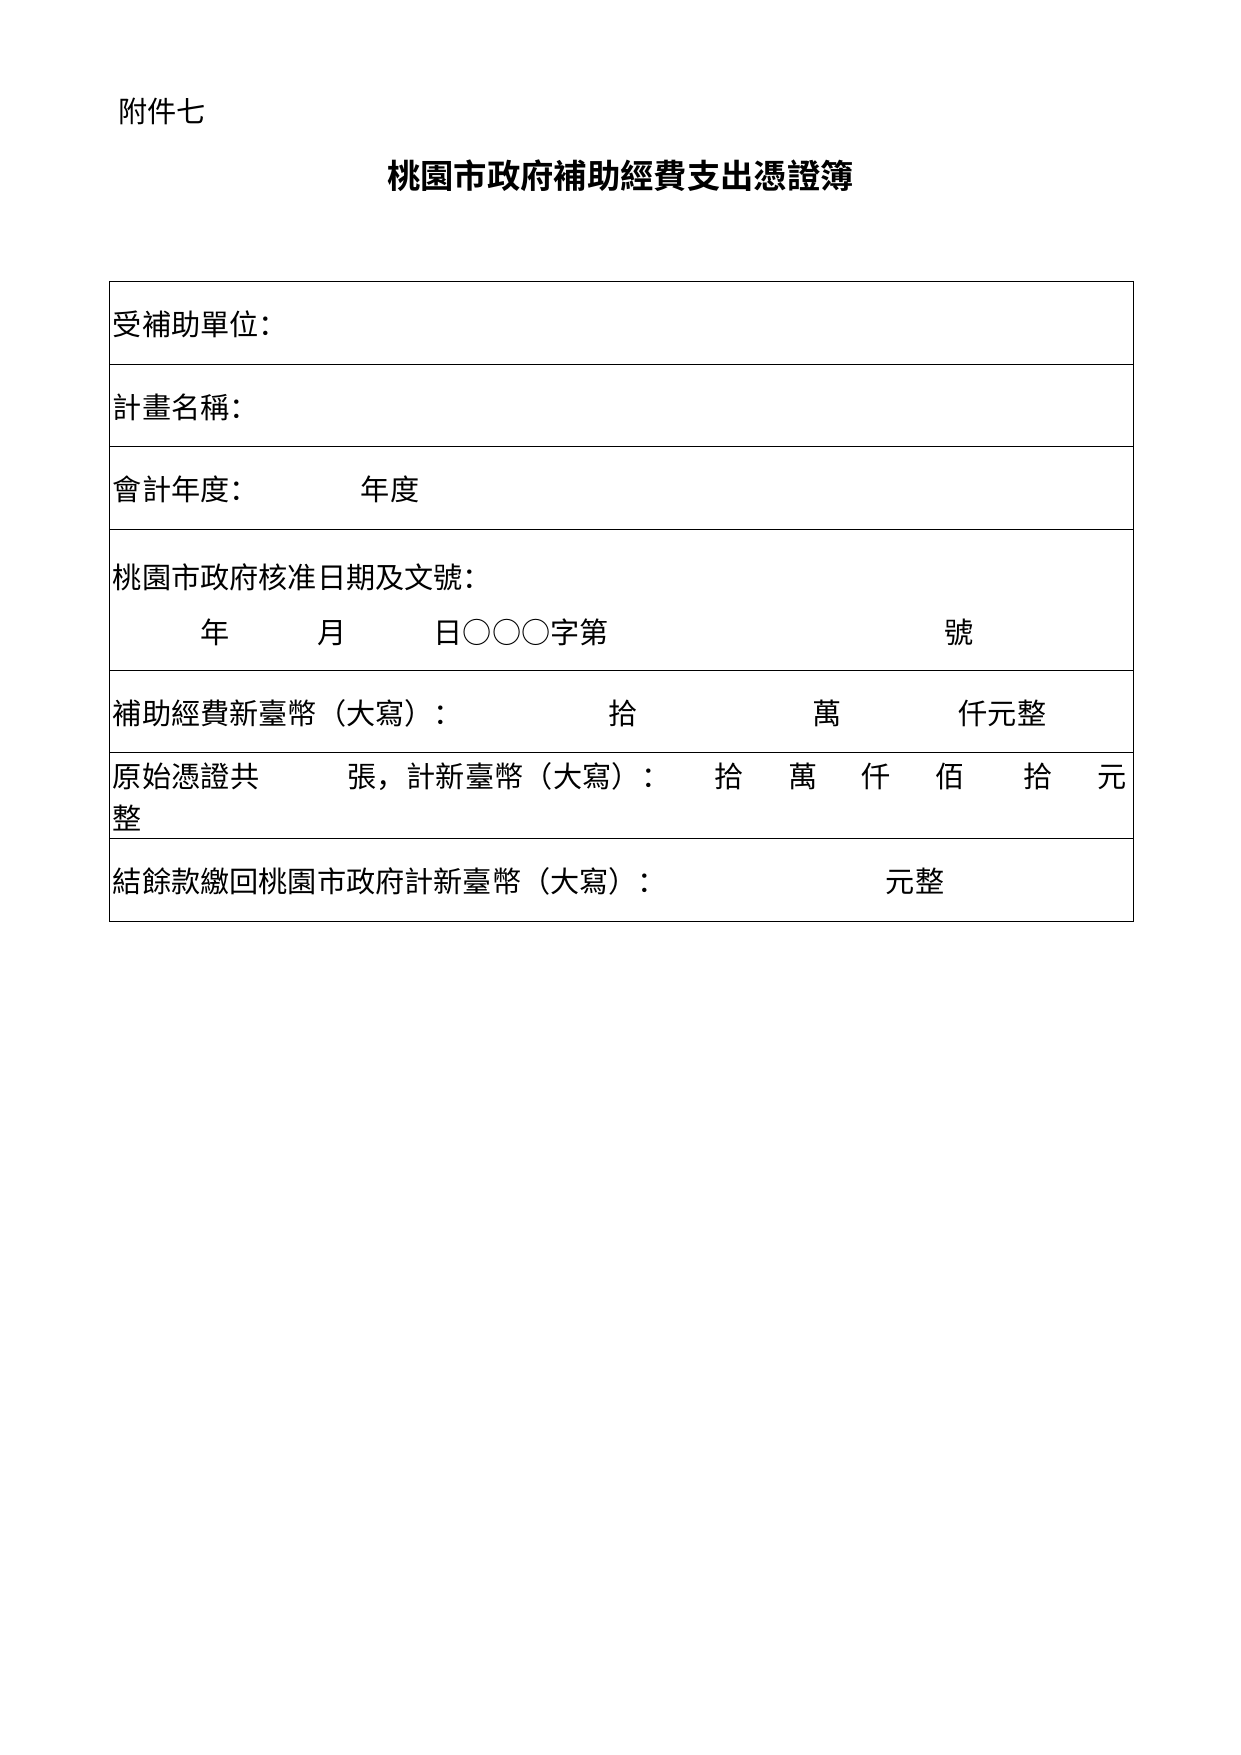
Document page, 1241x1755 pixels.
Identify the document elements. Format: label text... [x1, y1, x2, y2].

table_cell 補助經費新臺幣（大寫）： 拾 萬 仟元整 [110, 671, 1133, 752]
text 桃園市政府補助經費支出憑證簿 [118, 150, 1122, 198]
text 附件七 [118, 89, 1122, 131]
table_cell 計畫名稱： [110, 365, 1133, 446]
table_header 受補助單位： [110, 282, 1133, 363]
table_cell 原始憑證共 張，計新臺幣（大寫）： 拾 萬 仟 佰 拾 元整 [110, 753, 1133, 838]
table_cell 結餘款繳回桃園市政府計新臺幣（大寫）： 元整 [110, 839, 1133, 921]
table_cell 會計年度： 年度 [110, 447, 1133, 529]
table_cell 桃園市政府核准日期及文號： 年 月 日○○○字第 號 [110, 530, 1133, 669]
